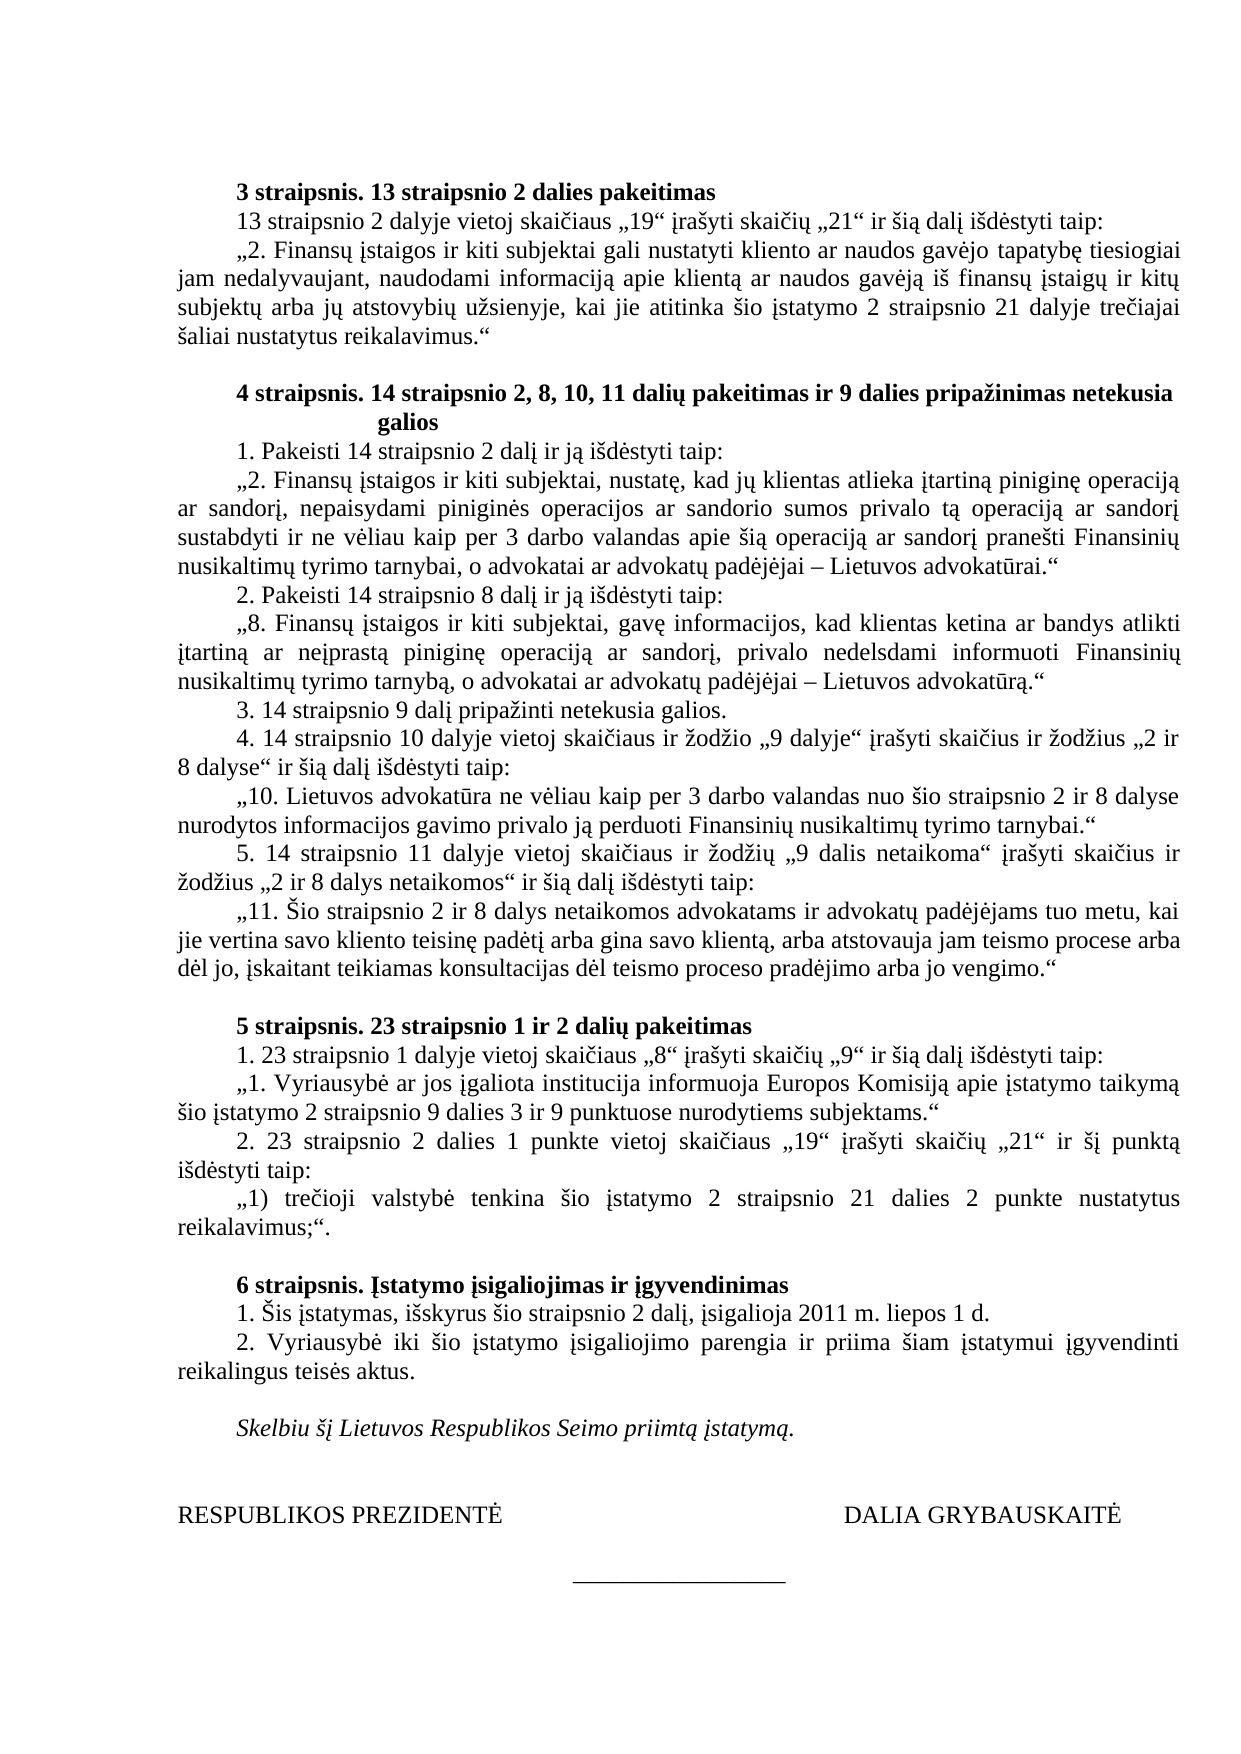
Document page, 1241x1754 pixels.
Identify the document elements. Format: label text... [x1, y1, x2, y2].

text 1. Šis įstatymas, išskyrus šio straipsnio 2 dalį, įsigalioja 2011 m. liepos 1 d. [177, 1298, 1181, 1327]
text Skelbiu šį Lietuvos Respublikos Seimo priimtą įstatymą. [177, 1413, 1181, 1442]
text „10. Lietuvos advokatūra ne vėliau kaip per 3 darbo valandas nuo šio straipsnio 2 ir 8 dalyse nurodytos informacijos gavimo privalo ją perduoti Finansinių nusikaltimų tyrimo tarnybai.“ [177, 781, 1181, 838]
text „1) trečioji valstybė tenkina šio įstatymo 2 straipsnio 21 dalies 2 punkte nustatytus reikalavimus;“. [177, 1183, 1181, 1241]
text 5 straipsnis. 23 straipsnio 1 ir 2 dalių pakeitimas [177, 1011, 1181, 1040]
text 3 straipsnis. 13 straipsnio 2 dalies pakeitimas [177, 177, 1181, 206]
text _________________ [177, 1557, 1181, 1586]
text 3. 14 straipsnio 9 dalį pripažinti netekusia galios. [177, 695, 1181, 723]
text 4. 14 straipsnio 10 dalyje vietoj skaičiaus ir žodžio „9 dalyje“ įrašyti skaičius ir žodžius „2 ir 8 dalyse“ ir šią dalį išdėstyti taip: [177, 723, 1181, 781]
text 13 straipsnio 2 dalyje vietoj skaičiaus „19“ įrašyti skaičių „21“ ir šią dalį išdėstyti taip: [177, 206, 1181, 235]
text „11. Šio straipsnio 2 ir 8 dalys netaikomos advokatams ir advokatų padėjėjams tuo metu, kai jie vertina savo kliento teisinę padėtį arba gina savo klientą, arba atstovauja jam teismo procese arba dėl jo, įskaitant teikiamas konsultacijas dėl teismo proceso pradėjimo arba jo vengimo.“ [177, 896, 1181, 982]
text 1. Pakeisti 14 straipsnio 2 dalį ir ją išdėstyti taip: [177, 436, 1181, 465]
text 5. 14 straipsnio 11 dalyje vietoj skaičiaus ir žodžių „9 dalis netaikoma“ įrašyti skaičius ir žodžius „2 ir 8 dalys netaikomos“ ir šią dalį išdėstyti taip: [177, 838, 1181, 896]
text „2. Finansų įstaigos ir kiti subjektai, nustatę, kad jų klientas atlieka įtartiną piniginę operaciją ar sandorį, nepaisydami piniginės operacijos ar sandorio sumos privalo tą operaciją ar sandorį sustabdyti ir ne vėliau kaip per 3 darbo valandas apie šią operaciją ar sandorį pranešti Finansinių nusikaltimų tyrimo tarnybai, o advokatai ar advokatų padėjėjai – Lietuvos advokatūrai.“ [177, 465, 1181, 580]
text RESPUBLIKOS PREZIDENTĖ DALIA GRYBAUSKAITĖ [177, 1500, 1181, 1528]
text 6 straipsnis. Įstatymo įsigaliojimas ir įgyvendinimas [177, 1270, 1181, 1298]
text 2. Pakeisti 14 straipsnio 8 dalį ir ją išdėstyti taip: [177, 580, 1181, 608]
text 2. Vyriausybė iki šio įstatymo įsigaliojimo parengia ir priima šiam įstatymui įgyvendinti reikalingus teisės aktus. [177, 1327, 1181, 1385]
text 2. 23 straipsnio 2 dalies 1 punkte vietoj skaičiaus „19“ įrašyti skaičių „21“ ir šį punktą išdėstyti taip: [177, 1126, 1181, 1183]
text 1. 23 straipsnio 1 dalyje vietoj skaičiaus „8“ įrašyti skaičių „9“ ir šią dalį išdėstyti taip: [177, 1040, 1181, 1068]
text „1. Vyriausybė ar jos įgaliota institucija informuoja Europos Komisiją apie įstatymo taikymą šio įstatymo 2 straipsnio 9 dalies 3 ir 9 punktuose nurodytiems subjektams.“ [177, 1068, 1181, 1126]
text „2. Finansų įstaigos ir kiti subjektai gali nustatyti kliento ar naudos gavėjo tapatybę tiesiogiai jam nedalyvaujant, naudodami informaciją apie klientą ar naudos gavėją iš finansų įstaigų ir kitų subjektų arba jų atstovybių užsienyje, kai jie atitinka šio įstatymo 2 straipsnio 21 dalyje trečiajai šaliai nustatytus reikalavimus.“ [177, 235, 1181, 350]
text 4 straipsnis. 14 straipsnio 2, 8, 10, 11 dalių pakeitimas ir 9 dalies pripažinimas netekusia galios [236, 378, 1181, 436]
text „8. Finansų įstaigos ir kiti subjektai, gavę informacijos, kad klientas ketina ar bandys atlikti įtartiną ar neįprastą piniginę operaciją ar sandorį, privalo nedelsdami informuoti Finansinių nusikaltimų tyrimo tarnybą, o advokatai ar advokatų padėjėjai – Lietuvos advokatūrą.“ [177, 608, 1181, 695]
